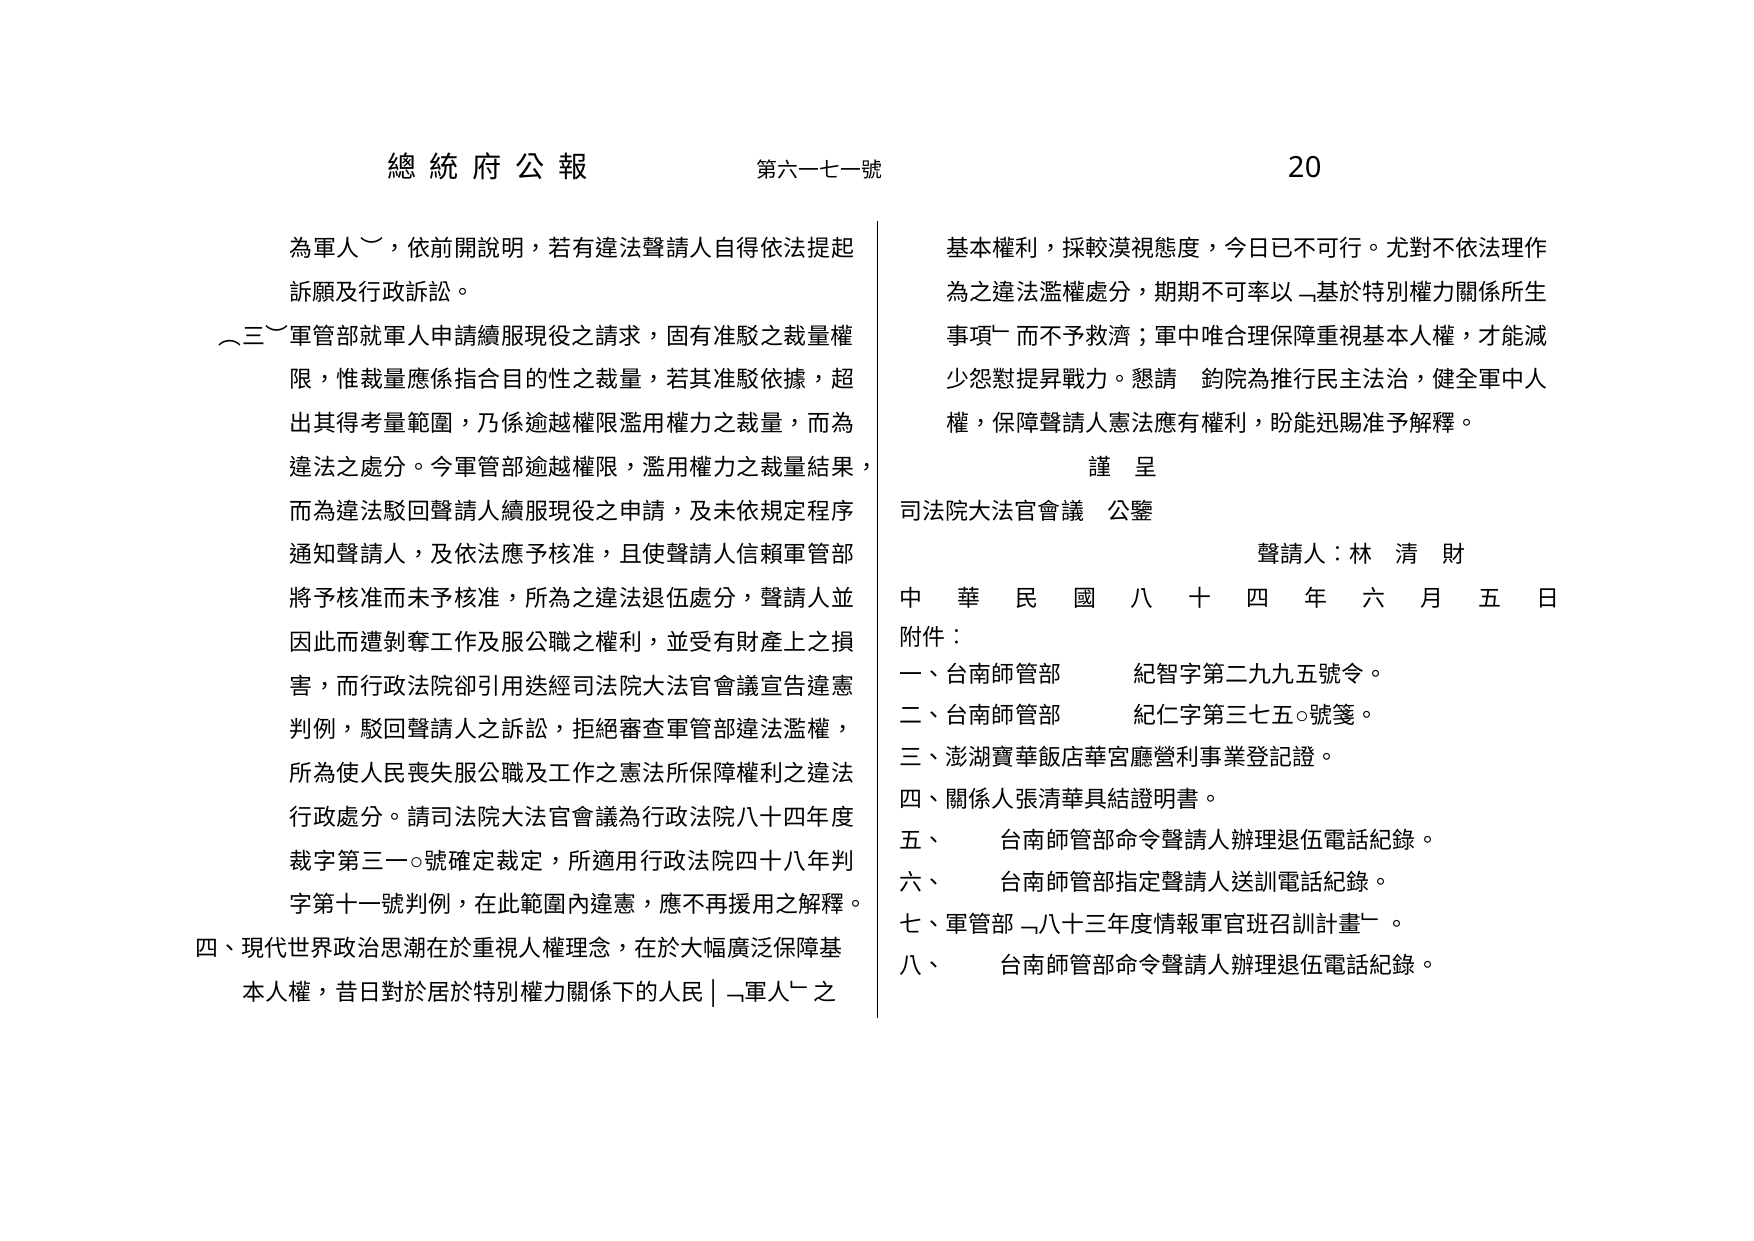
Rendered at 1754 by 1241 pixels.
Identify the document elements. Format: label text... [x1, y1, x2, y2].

text 謹 呈 [1088, 440, 1559, 484]
text 為軍人︶，依前開說明，若有違法聲請人自得依法提起訴願及行政訴訟。 [218, 222, 855, 309]
text 基本權利，採較漠視態度，今日已不可行。尤對不依法理作為之違法濫權處分，期期不可率以﹁基於特別權力關係所生事項﹂而不予救濟；軍中唯合理保障重視基本人權，才能減少怨懟提昇戰力。懇請 鈞院為推行民主法治，健全軍中人權，保障聲請人憲法應有權利，盼能迅賜准予解釋。 [899, 222, 1559, 440]
text 四、關係人張清華具結證明書。 [899, 774, 1559, 815]
text 附件︰ [899, 615, 1559, 653]
text 司法院大法官會議 公鑒 [899, 484, 1559, 528]
text 八、台南師管部命令聲請人辦理退伍電話紀錄。 [899, 940, 1559, 982]
text 一、台南師管部紀智字第二九九五號令。 [899, 653, 1559, 690]
text ︵三︶軍管部就軍人申請續服現役之請求，固有准駁之裁量權限，惟裁量應係指合目的性之裁量，若其准駁依據，超出其得考量範圍，乃係逾越權限濫用權力之裁量，而為違法之處分。今軍管部逾越權限，濫用權力之裁量結果，而為違法駁回聲請人續服現役之申請，及未依規定程序通知聲請人，及依法應予核准，且使聲請人信賴軍管部將予核准而未予核准，所為之違法退伍處分，聲請人並因此而遭剝奪工作及服公職之權利，並受有財產上之損害，而行政法院卻引用迭經司法院大法官會議宣告違憲判例，駁回聲請人之訴訟，拒絕審查軍管部違法濫權，所為使人民喪失服公職及工作之憲法所保障權利之違法行政處分。請司法院大法官會議為行政法院八十四年度裁字第三一○號確定裁定，所適用行政法院四十八年判字第十一號判例，在此範圍內違憲，應不再援用之解釋。 [218, 309, 855, 922]
text 六、台南師管部指定聲請人送訓電話紀錄。 [899, 857, 1559, 899]
text 七、軍管部﹁八十三年度情報軍官班召訓計畫﹂。 [899, 899, 1559, 940]
text 五、台南師管部命令聲請人辦理退伍電話紀錄。 [899, 815, 1559, 857]
text 中華民國八十四年六月五日 [899, 572, 1559, 615]
text 三、澎湖寶華飯店華宮廳營利事業登記證。 [899, 732, 1559, 774]
text 聲請人︰林 清 財 [899, 528, 1464, 572]
text 二、台南師管部紀仁字第三七五○號箋。 [899, 690, 1559, 732]
text 四、現代世界政治思潮在於重視人權理念，在於大幅廣泛保障基本人權，昔日對於居於特別權力關係下的人民│﹁軍人﹂之 [195, 922, 855, 1009]
